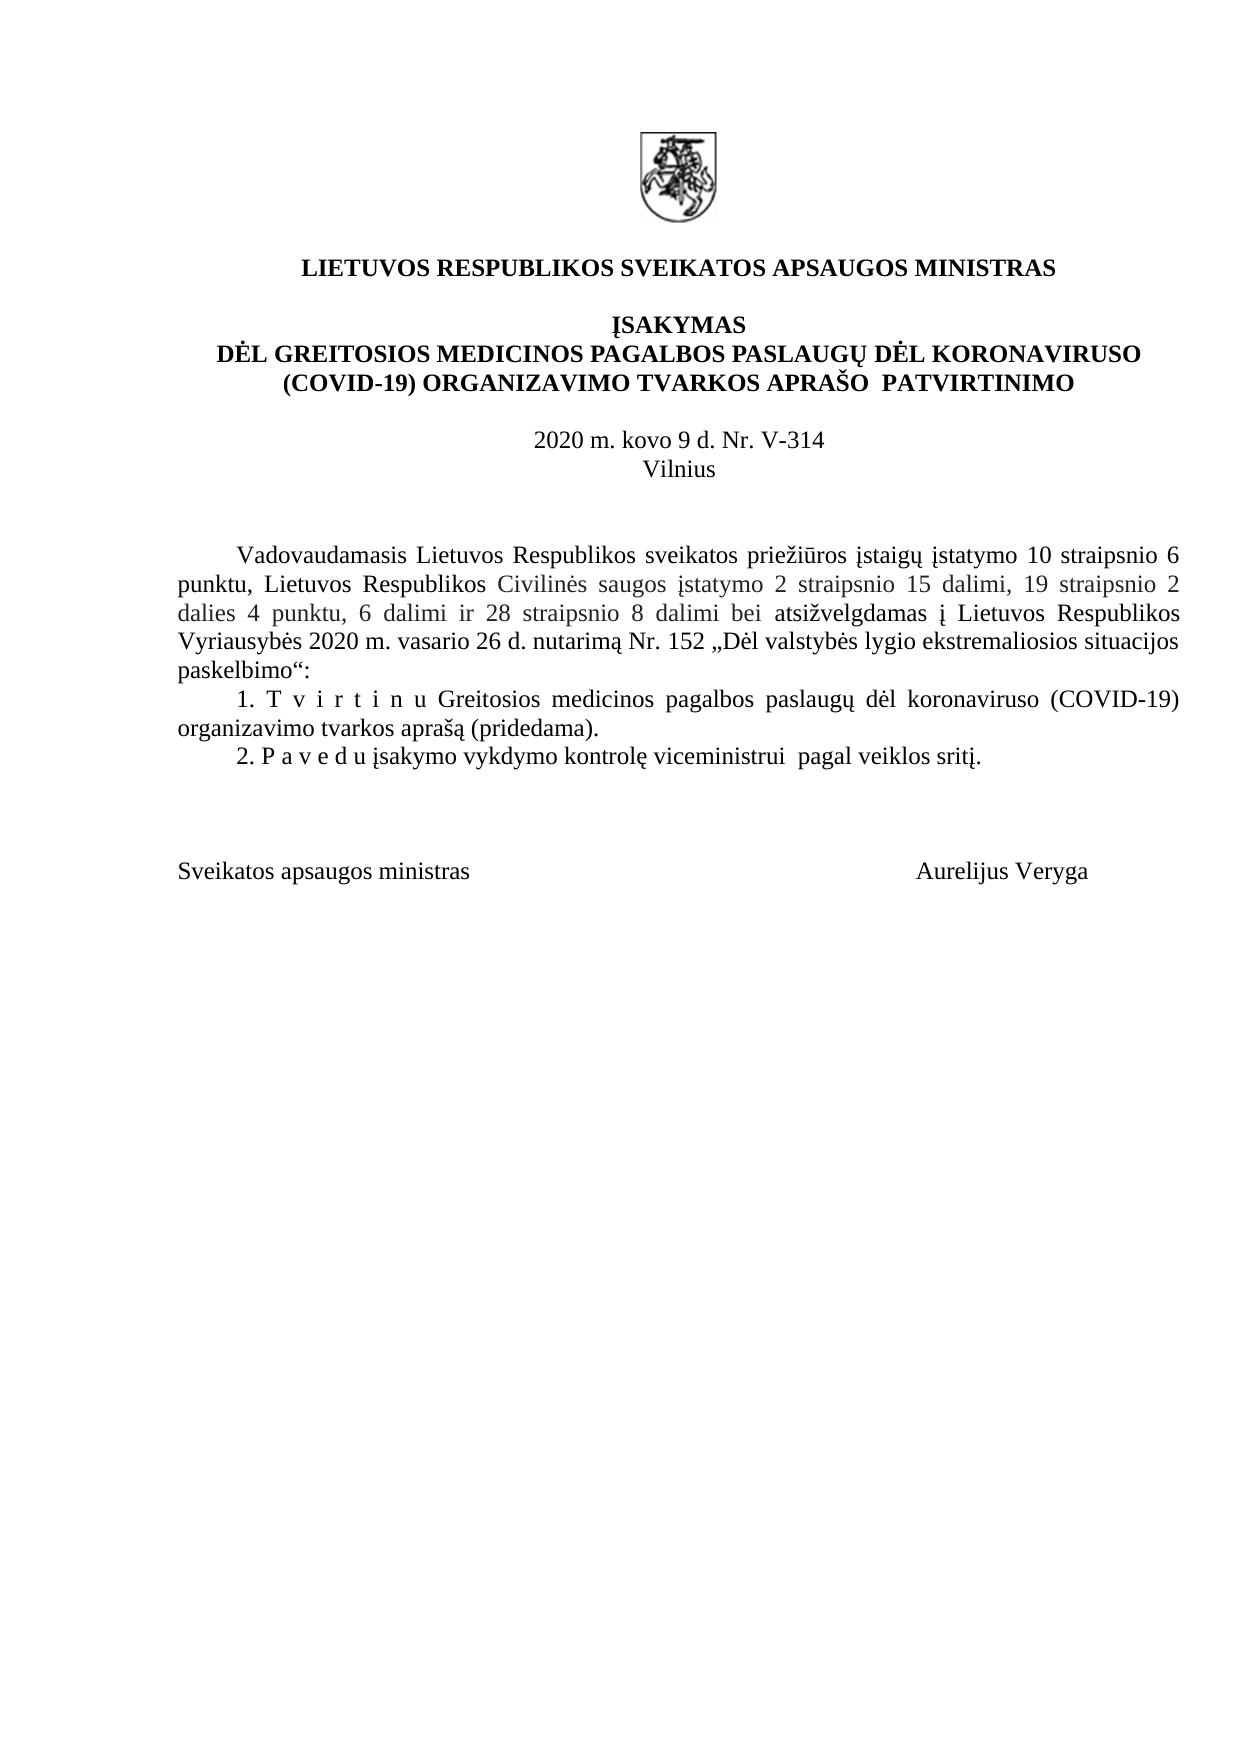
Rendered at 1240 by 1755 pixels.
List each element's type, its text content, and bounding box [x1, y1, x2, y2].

text 1. T v i r t i n u Greitosios medicinos pagalbos paslaugų dėl koronaviruso (COVID-19) organizavimo tvarkos aprašą (pridedama). [177, 684, 1181, 741]
text Vadovaudamasis Lietuvos Respublikos sveikatos priežiūros įstaigų įstatymo 10 straipsnio 6 punktu, Lietuvos Respublikos Civilinės saugos įstatymo 2 straipsnio 15 dalimi, 19 straipsnio 2 dalies 4 punktu, 6 dalimi ir 28 straipsnio 8 dalimi bei atsižvelgdamas į Lietuvos Respublikos Vyriausybės 2020 m. vasario 26 d. nutarimą Nr. 152 „Dėl valstybės lygio ekstremaliosios situacijos paskelbimo“: [177, 540, 1181, 684]
text 2020 m. kovo 9 d. Nr. V-314 [177, 425, 1181, 454]
text Vilnius [177, 454, 1181, 483]
text 2. P a v e d u įsakymo vykdymo kontrolę viceministrui pagal veiklos sritį. [177, 741, 1181, 770]
text Sveikatos apsaugos ministras Aurelijus Veryga [177, 856, 1181, 885]
text ĮSAKYMAS [177, 310, 1181, 339]
text DĖL GREITOSIOS MEDICINOS PAGALBOS PASLAUGŲ DĖL KORONAVIRUSO (COVID-19) ORGANIZAVIMO TVARKOS APRAŠO PATVIRTINIMO [177, 339, 1181, 396]
text LIETUVOS RESPUBLIKOS SVEIKATOS APSAUGOS MINISTRAS [177, 253, 1181, 281]
